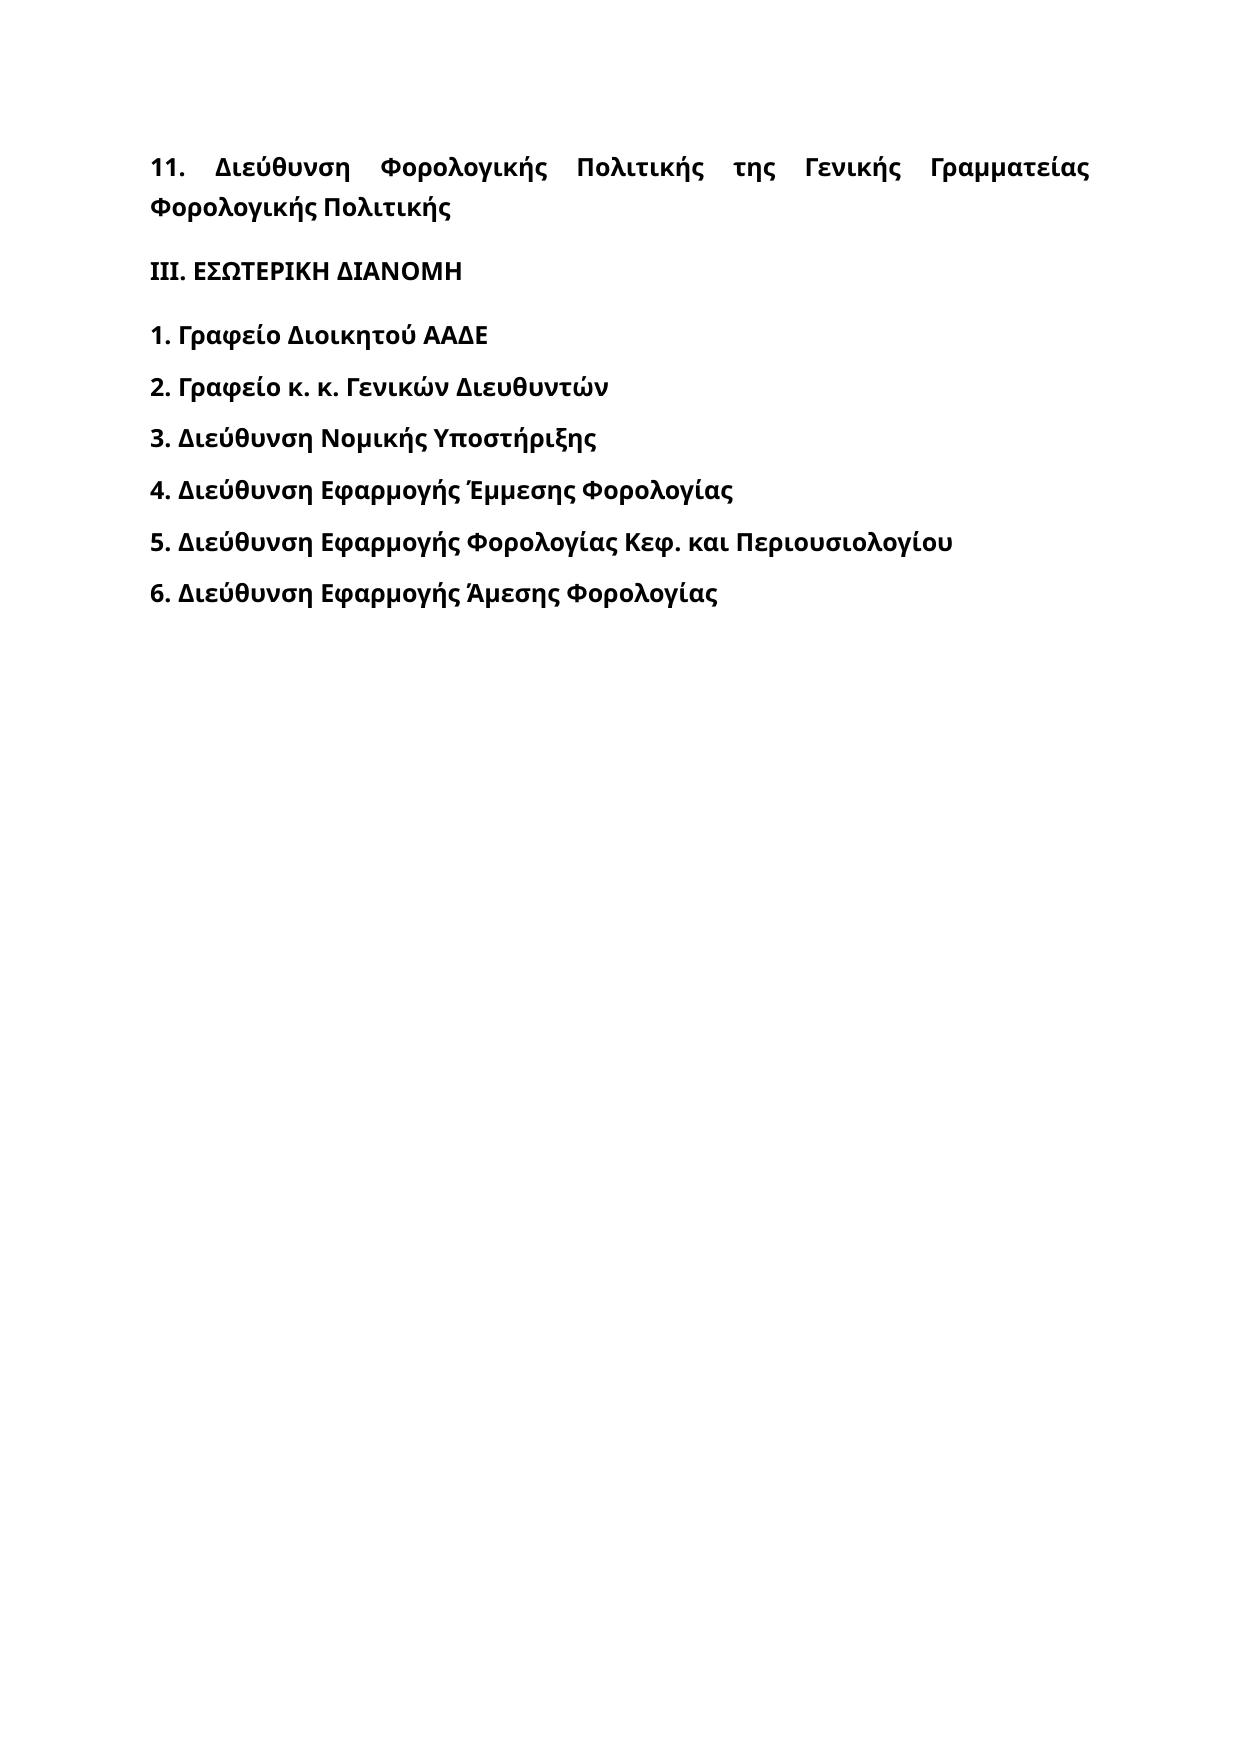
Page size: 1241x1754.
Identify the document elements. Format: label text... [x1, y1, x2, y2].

text 11. Διεύθυνση Φορολογικής Πολιτικής της Γενικής Γραμματείας Φορολογικής Πολιτικής [150, 150, 1090, 223]
text 6. Διεύθυνση Εφαρμογής Άμεσης Φορολογίας [150, 576, 1090, 610]
text 2. Γραφείο κ. κ. Γενικών Διευθυντών [150, 369, 1090, 403]
text 3. Διεύθυνση Νομικής Υποστήριξης [150, 421, 1090, 455]
text 5. Διεύθυνση Εφαρμογής Φορολογίας Κεφ. και Περιουσιολογίου [150, 524, 1090, 558]
text ΙΙΙ. ΕΣΩΤΕΡΙΚΗ ΔΙΑΝΟΜΗ [150, 253, 1090, 287]
text 4. Διεύθυνση Εφαρμογής Έμμεσης Φορολογίας [150, 472, 1090, 507]
text 1. Γραφείο Διοικητού ΑΑΔΕ [150, 317, 1090, 352]
